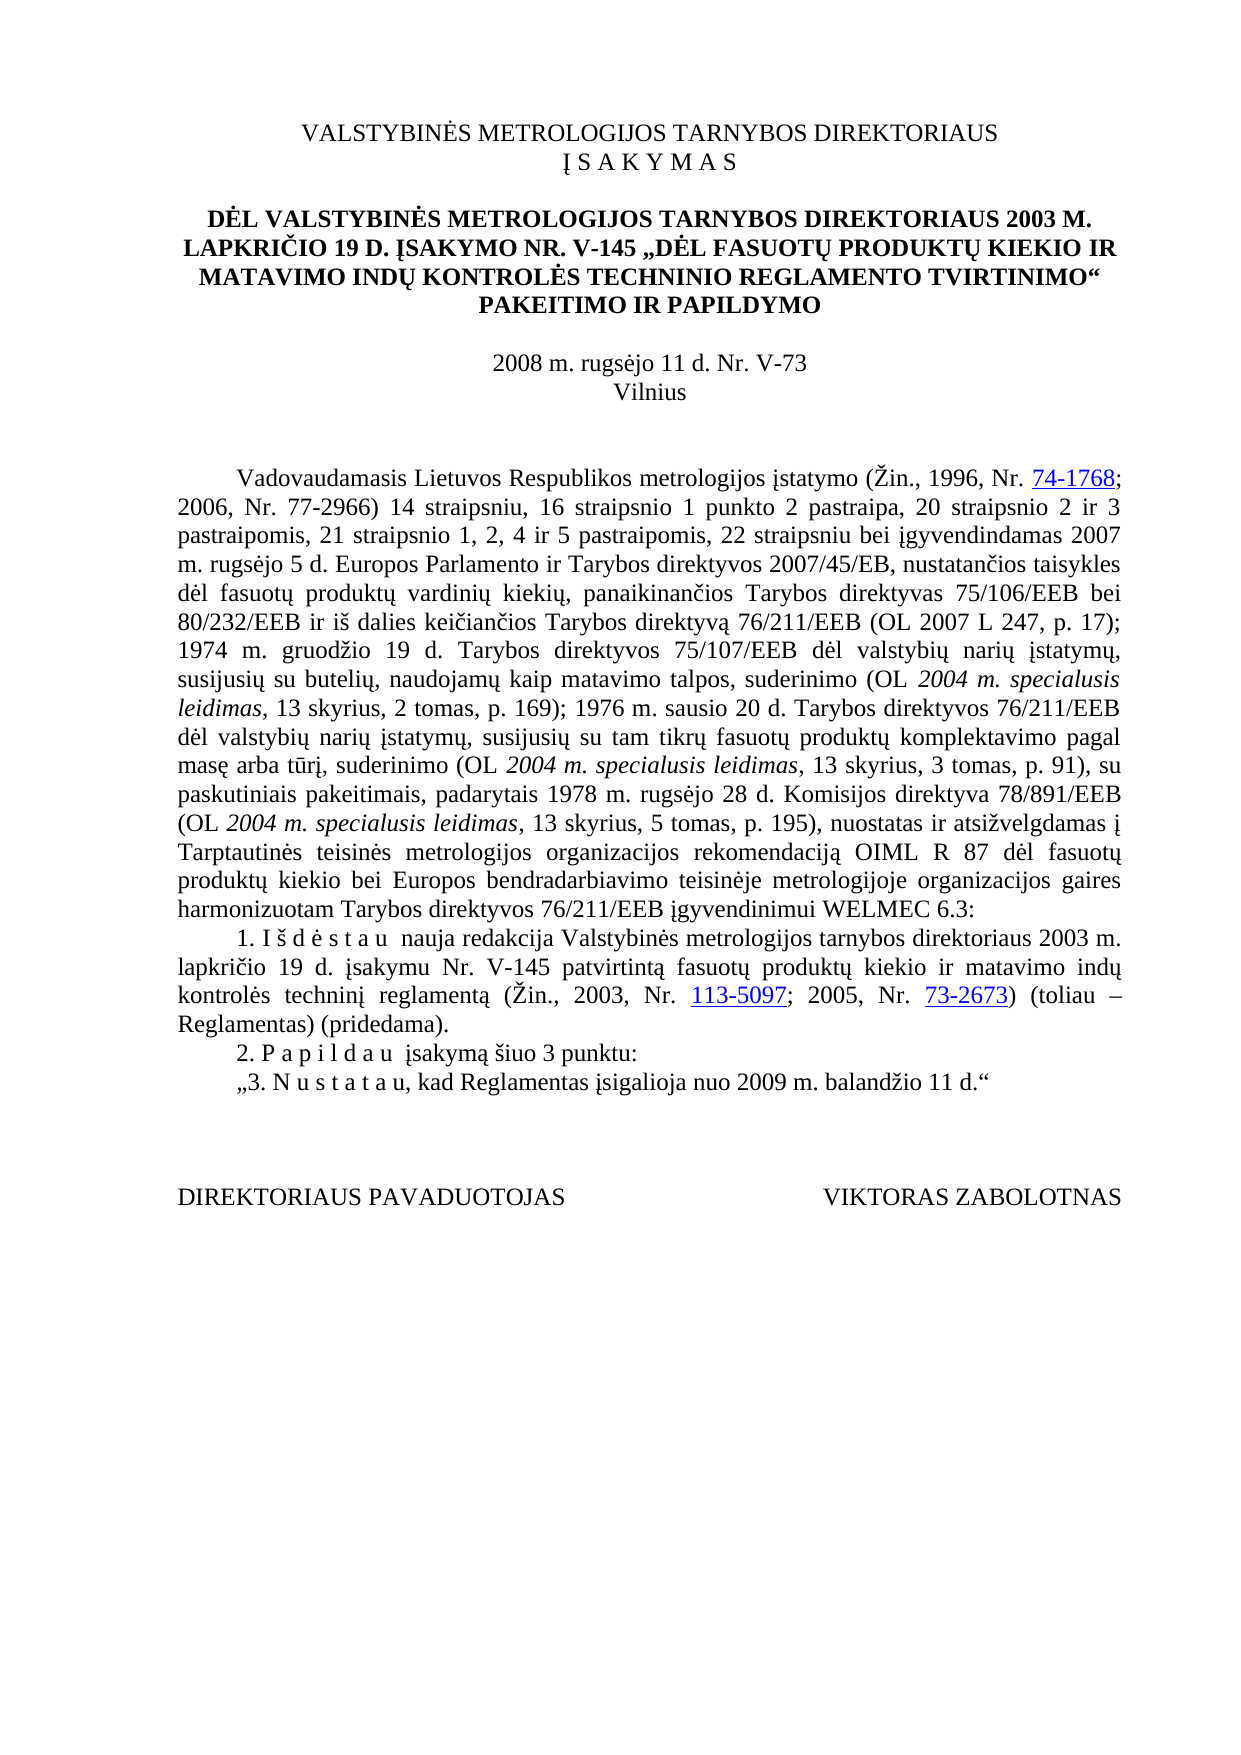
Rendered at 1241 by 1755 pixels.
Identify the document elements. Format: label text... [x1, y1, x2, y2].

text 1. Išdėstau nauja redakcija Valstybinės metrologijos tarnybos direktoriaus 2003 m. lapkričio 19 d. įsakymu Nr. V-145 patvirtintą fasuotų produktų kiekio ir matavimo indų kontrolės techninį reglamentą (Žin., 2003, Nr. 113-5097; 2005, Nr. 73-2673) (toliau – Reglamentas) (pridedama). [177, 923, 1122, 1038]
text ĮSAKYMAS [177, 147, 1122, 176]
text DĖL VALSTYBINĖS METROLOGIJOS TARNYBOS DIREKTORIAUS 2003 M. LAPKRIČIO 19 D. ĮSAKYMO NR. V-145 „DĖL FASUOTŲ PRODUKTŲ KIEKIO IR MATAVIMO INDŲ KONTROLĖS TECHNINIO REGLAMENTO TVIRTINIMO“ PAKEITIMO IR PAPILDYMO [177, 204, 1122, 319]
text 2. Papildau įsakymą šiuo 3 punktu: [177, 1038, 1122, 1067]
text VALSTYBINĖS METROLOGIJOS TARNYBOS DIREKTORIAUS [177, 118, 1122, 147]
text Vadovaudamasis Lietuvos Respublikos metrologijos įstatymo (Žin., 1996, Nr. 74-1768; 2006, Nr. 77-2966) 14 straipsniu, 16 straipsnio 1 punkto 2 pastraipa, 20 straipsnio 2 ir 3 pastraipomis, 21 straipsnio 1, 2, 4 ir 5 pastraipomis, 22 straipsniu bei įgyvendindamas 2007 m. rugsėjo 5 d. Europos Parlamento ir Tarybos direktyvos 2007/45/EB, nustatančios taisykles dėl fasuotų produktų vardinių kiekių, panaikinančios Tarybos direktyvas 75/106/EEB bei 80/232/EEB ir iš dalies keičiančios Tarybos direktyvą 76/211/EEB (OL 2007 L 247, p. 17); 1974 m. gruodžio 19 d. Tarybos direktyvos 75/107/EEB dėl valstybių narių įstatymų, susijusių su butelių, naudojamų kaip matavimo talpos, suderinimo (OL 2004 m. specialusis leidimas, 13 skyrius, 2 tomas, p. 169); 1976 m. sausio 20 d. Tarybos direktyvos 76/211/EEB dėl valstybių narių įstatymų, susijusių su tam tikrų fasuotų produktų komplektavimo pagal masę arba tūrį, suderinimo (OL 2004 m. specialusis leidimas, 13 skyrius, 3 tomas, p. 91), su paskutiniais pakeitimais, padarytais 1978 m. rugsėjo 28 d. Komisijos direktyva 78/891/EEB (OL 2004 m. specialusis leidimas, 13 skyrius, 5 tomas, p. 195), nuostatas ir atsižvelgdamas į Tarptautinės teisinės metrologijos organizacijos rekomendaciją OIML R 87 dėl fasuotų produktų kiekio bei Europos bendradarbiavimo teisinėje metrologijoje organizacijos gaires harmonizuotam Tarybos direktyvos 76/211/EEB įgyvendinimui WELMEC 6.3: [177, 463, 1122, 923]
text Vilnius [177, 377, 1122, 406]
text 2008 m. rugsėjo 11 d. Nr. V-73 [177, 348, 1122, 377]
text „3. Nustatau, kad Reglamentas įsigalioja nuo 2009 m. balandžio 11 d.“ [177, 1067, 1122, 1096]
text DIREKTORIAUS PAVADUOTOJAS VIKTORAS ZABOLOTNAS [177, 1182, 1122, 1211]
